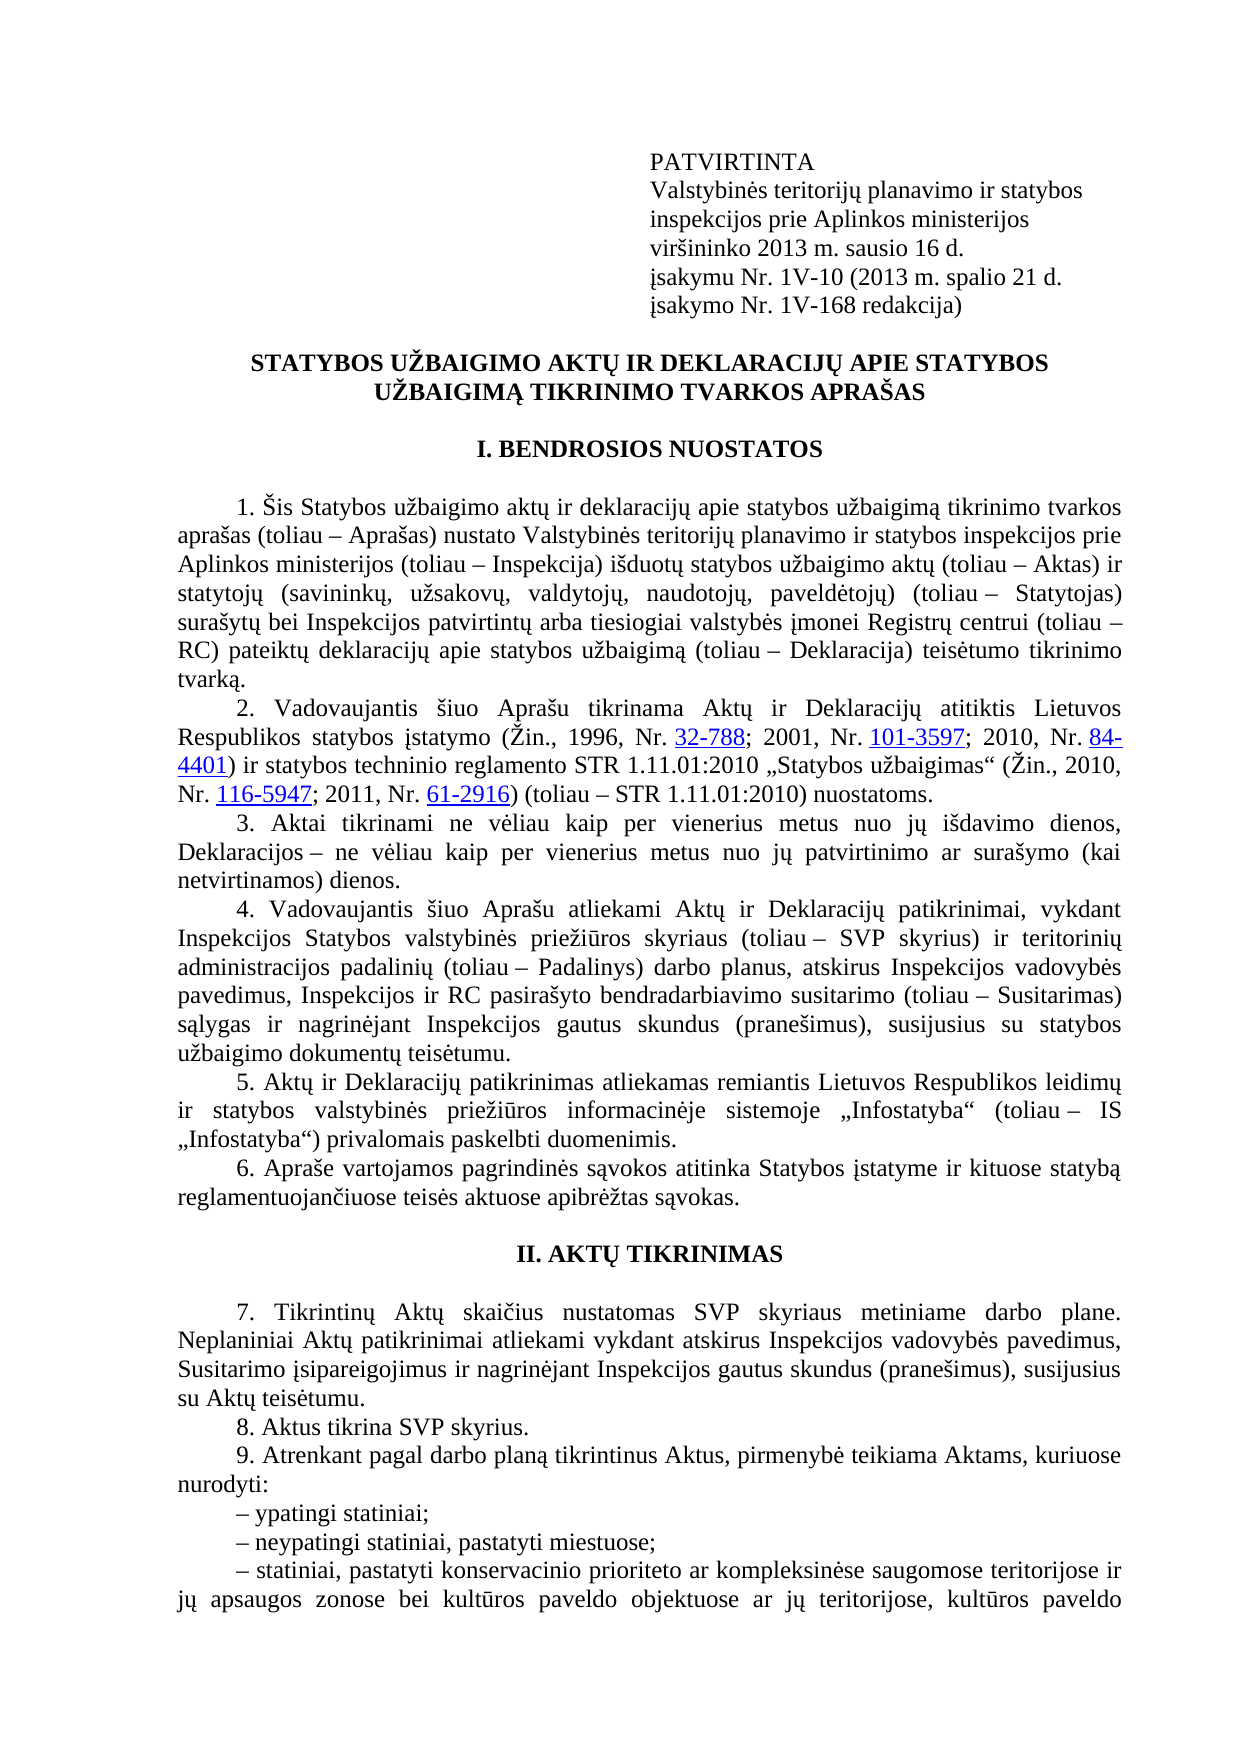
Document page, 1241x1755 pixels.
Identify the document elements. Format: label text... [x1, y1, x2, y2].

text 5. Aktų ir Deklaracijų patikrinimas atliekamas remiantis Lietuvos Respublikos leidimų ir statybos valstybinės priežiūros informacinėje sistemoje „Infostatyba“ (toliau – IS „Infostatyba“) privalomais paskelbti duomenimis. [177, 1067, 1122, 1153]
text 2. Vadovaujantis šiuo Aprašu tikrinama Aktų ir Deklaracijų atitiktis Lietuvos Respublikos statybos įstatymo (Žin., 1996, Nr. 32-788; 2001, Nr. 101-3597; 2010, Nr. 84-4401) ir statybos techninio reglamento STR 1.11.01:2010 „Statybos užbaigimas“ (Žin., 2010, Nr. 116-5947; 2011, Nr. 61-2916) (toliau – STR 1.11.01:2010) nuostatoms. [177, 693, 1122, 808]
text 3. Aktai tikrinami ne vėliau kaip per vienerius metus nuo jų išdavimo dienos, Deklaracijos – ne vėliau kaip per vienerius metus nuo jų patvirtinimo ar surašymo (kai netvirtinamos) dienos. [177, 808, 1122, 894]
text PATVIRTINTA [649, 147, 1122, 176]
text II. AKTŲ TIKRINIMAS [177, 1239, 1122, 1268]
text viršininko 2013 m. sausio 16 d. [649, 233, 1122, 262]
text – ypatingi statiniai; [177, 1498, 1122, 1527]
text – neypatingi statiniai, pastatyti miestuose; [177, 1527, 1122, 1556]
text įsakymu Nr. 1V-10 (2013 m. spalio 21 d. [649, 262, 1122, 291]
text Valstybinės teritorijų planavimo ir statybos [649, 176, 1122, 204]
text 9. Atrenkant pagal darbo planą tikrintinus Aktus, pirmenybė teikiama Aktams, kuriuose nurodyti: [177, 1441, 1122, 1498]
text 7. Tikrintinų Aktų skaičius nustatomas SVP skyriaus metiniame darbo plane. Neplaniniai Aktų patikrinimai atliekami vykdant atskirus Inspekcijos vadovybės pavedimus, Susitarimo įsipareigojimus ir nagrinėjant Inspekcijos gautus skundus (pranešimus), susijusius su Aktų teisėtumu. [177, 1297, 1122, 1412]
text – statiniai, pastatyti konservacinio prioriteto ar kompleksinėse saugomose teritorijose ir jų apsaugos zonose bei kultūros paveldo objektuose ar jų teritorijose, kultūros paveldo [177, 1556, 1122, 1613]
text 4. Vadovaujantis šiuo Aprašu atliekami Aktų ir Deklaracijų patikrinimai, vykdant Inspekcijos Statybos valstybinės priežiūros skyriaus (toliau – SVP skyrius) ir teritorinių administracijos padalinių (toliau – Padalinys) darbo planus, atskirus Inspekcijos vadovybės pavedimus, Inspekcijos ir RC pasirašyto bendradarbiavimo susitarimo (toliau – Susitarimas) sąlygas ir nagrinėjant Inspekcijos gautus skundus (pranešimus), susijusius su statybos užbaigimo dokumentų teisėtumu. [177, 894, 1122, 1067]
text 6. Apraše vartojamos pagrindinės sąvokos atitinka Statybos įstatyme ir kituose statybą reglamentuojančiuose teisės aktuose apibrėžtas sąvokas. [177, 1153, 1122, 1211]
text 1. Šis Statybos užbaigimo aktų ir deklaracijų apie statybos užbaigimą tikrinimo tvarkos aprašas (toliau – Aprašas) nustato Valstybinės teritorijų planavimo ir statybos inspekcijos prie Aplinkos ministerijos (toliau – Inspekcija) išduotų statybos užbaigimo aktų (toliau – Aktas) ir statytojų (savininkų, užsakovų, valdytojų, naudotojų, paveldėtojų) (toliau – Statytojas) surašytų bei Inspekcijos patvirtintų arba tiesiogiai valstybės įmonei Registrų centrui (toliau – RC) pateiktų deklaracijų apie statybos užbaigimą (toliau – Deklaracija) teisėtumo tikrinimo tvarką. [177, 492, 1122, 693]
text inspekcijos prie Aplinkos ministerijos [649, 204, 1122, 233]
text įsakymo Nr. 1V-168 redakcija) [649, 291, 1122, 319]
text I. BENDROSIOS NUOSTATOS [177, 434, 1122, 463]
text 8. Aktus tikrina SVP skyrius. [177, 1412, 1122, 1441]
text STATYBOS UŽBAIGIMO AKTŲ IR DEKLARACIJŲ APIE STATYBOS UŽBAIGIMĄ TIKRINIMO TVARKOS APRAŠAS [177, 348, 1122, 406]
